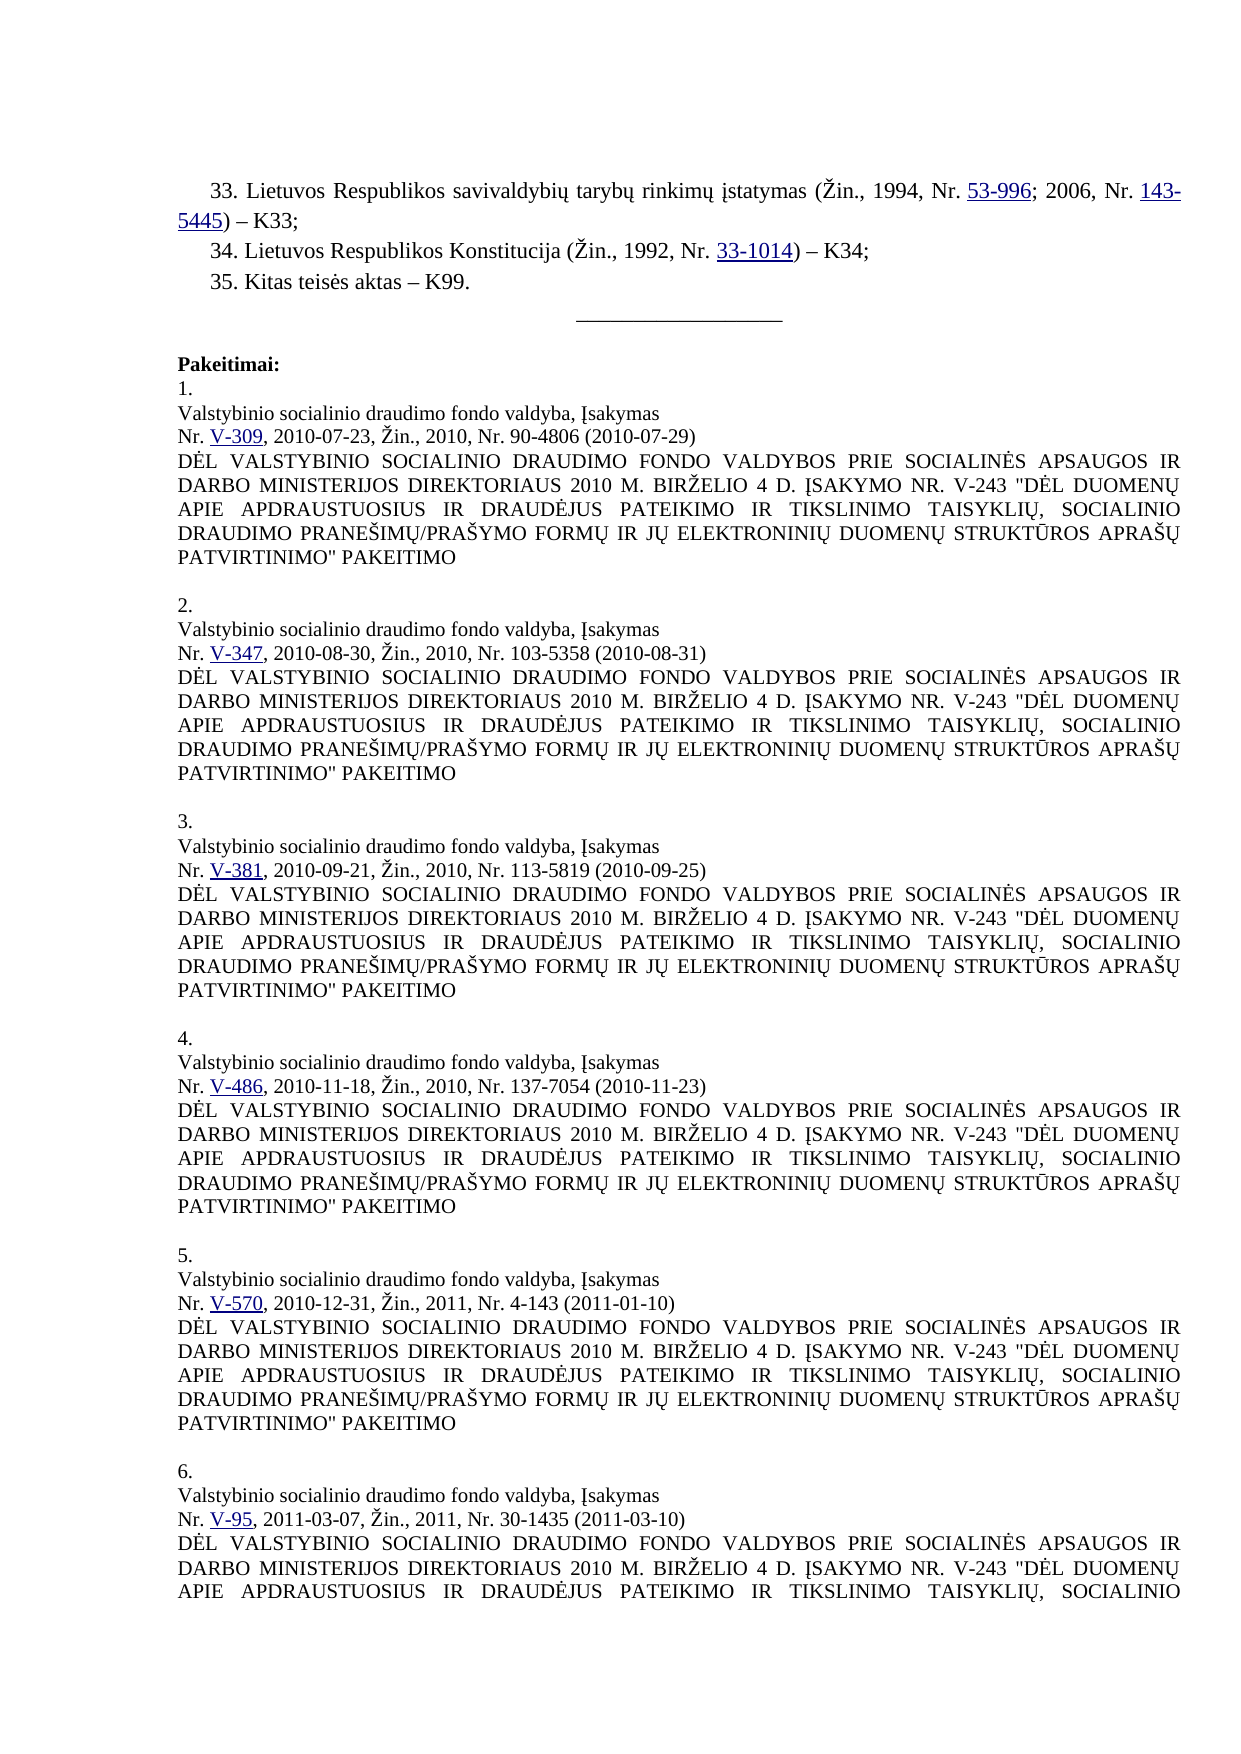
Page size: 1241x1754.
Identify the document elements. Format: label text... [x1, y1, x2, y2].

text Valstybinio socialinio draudimo fondo valdyba, Įsakymas [177, 833, 1181, 858]
text Valstybinio socialinio draudimo fondo valdyba, Įsakymas [177, 617, 1181, 641]
text DĖL VALSTYBINIO SOCIALINIO DRAUDIMO FONDO VALDYBOS PRIE SOCIALINĖS APSAUGOS IR DARBO MINISTERIJOS DIREKTORIAUS 2010 M. BIRŽELIO 4 D. ĮSAKYMO NR. V-243 "DĖL DUOMENŲ APIE APDRAUSTUOSIUS IR DRAUDĖJUS PATEIKIMO IR TIKSLINIMO TAISYKLIŲ, SOCIALINIO DRAUDIMO PRANEŠIMŲ/PRAŠYMO FORMŲ IR JŲ ELEKTRONINIŲ DUOMENŲ STRUKTŪROS APRAŠŲ PATVIRTINIMO" PAKEITIMO [177, 1315, 1181, 1435]
text Valstybinio socialinio draudimo fondo valdyba, Įsakymas [177, 1483, 1181, 1507]
text 35. Kitas teisės aktas – K99. [177, 268, 1181, 294]
text Nr. V-347, 2010-08-30, Žin., 2010, Nr. 103-5358 (2010-08-31) [177, 641, 1181, 665]
text 3. [177, 809, 1181, 833]
text DĖL VALSTYBINIO SOCIALINIO DRAUDIMO FONDO VALDYBOS PRIE SOCIALINĖS APSAUGOS IR DARBO MINISTERIJOS DIREKTORIAUS 2010 M. BIRŽELIO 4 D. ĮSAKYMO NR. V-243 "DĖL DUOMENŲ APIE APDRAUSTUOSIUS IR DRAUDĖJUS PATEIKIMO IR TIKSLINIMO TAISYKLIŲ, SOCIALINIO [177, 1531, 1181, 1603]
text Nr. V-381, 2010-09-21, Žin., 2010, Nr. 113-5819 (2010-09-25) [177, 858, 1181, 882]
text Nr. V-486, 2010-11-18, Žin., 2010, Nr. 137-7054 (2010-11-23) [177, 1074, 1181, 1098]
text DĖL VALSTYBINIO SOCIALINIO DRAUDIMO FONDO VALDYBOS PRIE SOCIALINĖS APSAUGOS IR DARBO MINISTERIJOS DIREKTORIAUS 2010 M. BIRŽELIO 4 D. ĮSAKYMO NR. V-243 "DĖL DUOMENŲ APIE APDRAUSTUOSIUS IR DRAUDĖJUS PATEIKIMO IR TIKSLINIMO TAISYKLIŲ, SOCIALINIO DRAUDIMO PRANEŠIMŲ/PRAŠYMO FORMŲ IR JŲ ELEKTRONINIŲ DUOMENŲ STRUKTŪROS APRAŠŲ PATVIRTINIMO" PAKEITIMO [177, 1098, 1181, 1218]
text 6. [177, 1459, 1181, 1483]
text __________________ [177, 298, 1181, 324]
text DĖL VALSTYBINIO SOCIALINIO DRAUDIMO FONDO VALDYBOS PRIE SOCIALINĖS APSAUGOS IR DARBO MINISTERIJOS DIREKTORIAUS 2010 M. BIRŽELIO 4 D. ĮSAKYMO NR. V-243 "DĖL DUOMENŲ APIE APDRAUSTUOSIUS IR DRAUDĖJUS PATEIKIMO IR TIKSLINIMO TAISYKLIŲ, SOCIALINIO DRAUDIMO PRANEŠIMŲ/PRAŠYMO FORMŲ IR JŲ ELEKTRONINIŲ DUOMENŲ STRUKTŪROS APRAŠŲ PATVIRTINIMO" PAKEITIMO [177, 448, 1181, 569]
text Valstybinio socialinio draudimo fondo valdyba, Įsakymas [177, 400, 1181, 424]
text Valstybinio socialinio draudimo fondo valdyba, Įsakymas [177, 1267, 1181, 1291]
text Nr. V-570, 2010-12-31, Žin., 2011, Nr. 4-143 (2011-01-10) [177, 1291, 1181, 1315]
text DĖL VALSTYBINIO SOCIALINIO DRAUDIMO FONDO VALDYBOS PRIE SOCIALINĖS APSAUGOS IR DARBO MINISTERIJOS DIREKTORIAUS 2010 M. BIRŽELIO 4 D. ĮSAKYMO NR. V-243 "DĖL DUOMENŲ APIE APDRAUSTUOSIUS IR DRAUDĖJUS PATEIKIMO IR TIKSLINIMO TAISYKLIŲ, SOCIALINIO DRAUDIMO PRANEŠIMŲ/PRAŠYMO FORMŲ IR JŲ ELEKTRONINIŲ DUOMENŲ STRUKTŪROS APRAŠŲ PATVIRTINIMO" PAKEITIMO [177, 665, 1181, 785]
text 4. [177, 1026, 1181, 1050]
text 33. Lietuvos Respublikos savivaldybių tarybų rinkimų įstatymas (Žin., 1994, Nr. 53-996; 2006, Nr. 143-5445) – K33; [177, 177, 1181, 234]
text 34. Lietuvos Respublikos Konstitucija (Žin., 1992, Nr. 33-1014) – K34; [177, 238, 1181, 264]
text DĖL VALSTYBINIO SOCIALINIO DRAUDIMO FONDO VALDYBOS PRIE SOCIALINĖS APSAUGOS IR DARBO MINISTERIJOS DIREKTORIAUS 2010 M. BIRŽELIO 4 D. ĮSAKYMO NR. V-243 "DĖL DUOMENŲ APIE APDRAUSTUOSIUS IR DRAUDĖJUS PATEIKIMO IR TIKSLINIMO TAISYKLIŲ, SOCIALINIO DRAUDIMO PRANEŠIMŲ/PRAŠYMO FORMŲ IR JŲ ELEKTRONINIŲ DUOMENŲ STRUKTŪROS APRAŠŲ PATVIRTINIMO" PAKEITIMO [177, 882, 1181, 1002]
text Nr. V-95, 2011-03-07, Žin., 2011, Nr. 30-1435 (2011-03-10) [177, 1507, 1181, 1531]
text Valstybinio socialinio draudimo fondo valdyba, Įsakymas [177, 1050, 1181, 1074]
text 2. [177, 593, 1181, 617]
text Pakeitimai: [177, 352, 1181, 376]
text 5. [177, 1243, 1181, 1267]
text Nr. V-309, 2010-07-23, Žin., 2010, Nr. 90-4806 (2010-07-29) [177, 424, 1181, 448]
text 1. [177, 376, 1181, 400]
